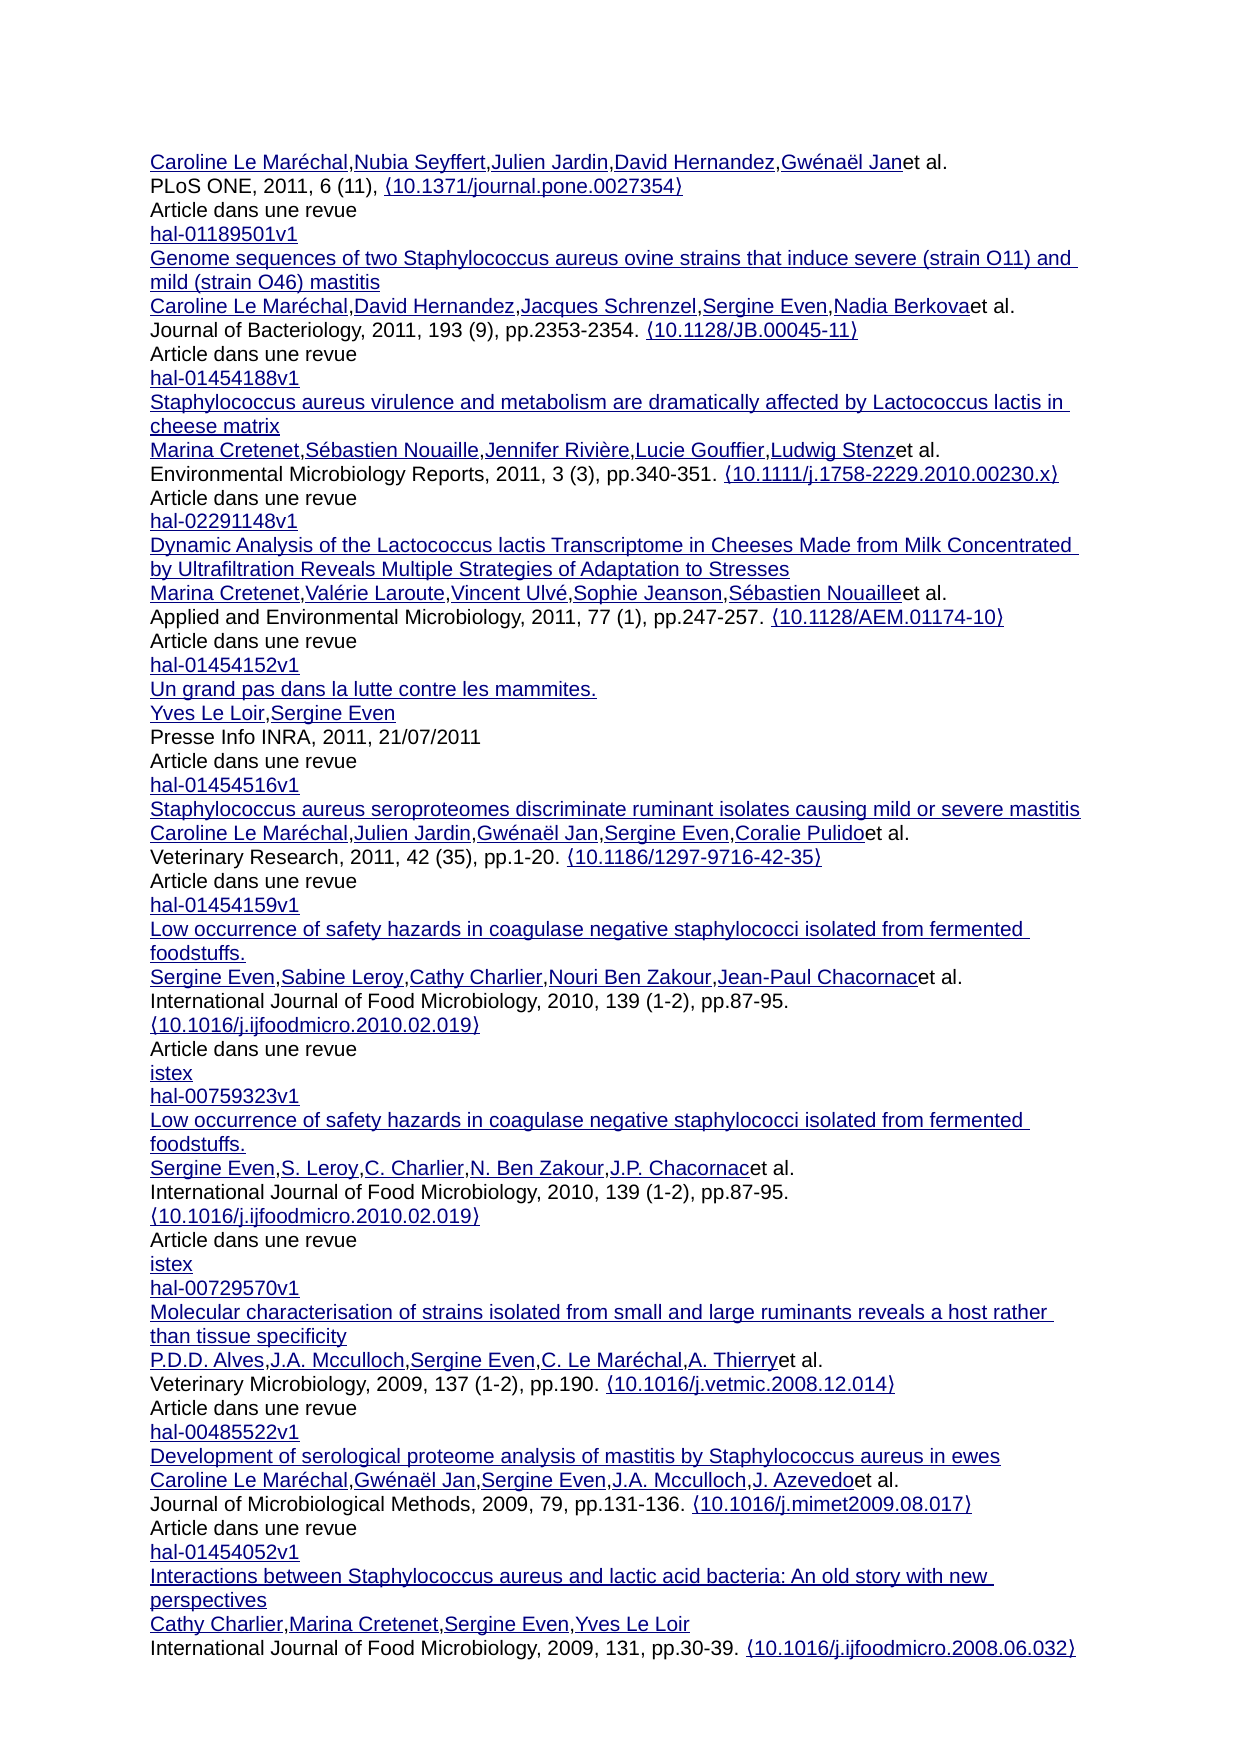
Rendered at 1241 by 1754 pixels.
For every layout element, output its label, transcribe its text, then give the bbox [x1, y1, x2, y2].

table_cell Genome sequences of two Staphylococcus aureus ovine strains that induce severe (strain O11) and mild (strain O46) mastitis Caroline Le Maréchal,David Hernandez,Jacques Schrenzel,Sergine Even,Nadia Berkovaet al. Journal of Bacteriology, 2011, 193 (9), pp.2353-2354. ⟨10.1128/JB.00045-11⟩ Article dans une revue hal-01454188v1 [150, 246, 1090, 389]
table_cell Staphylococcus aureus virulence and metabolism are dramatically affected by Lactococcus lactis in cheese matrix Marina Cretenet,Sébastien Nouaille,Jennifer Rivière,Lucie Gouffier,Ludwig Stenzet al. Environmental Microbiology Reports, 2011, 3 (3), pp.340-351. ⟨10.1111/j.1758-2229.2010.00230.x⟩ Article dans une revue hal-02291148v1 [150, 390, 1090, 533]
table_cell Dynamic Analysis of the Lactococcus lactis Transcriptome in Cheeses Made from Milk Concentrated by Ultrafiltration Reveals Multiple Strategies of Adaptation to Stresses Marina Cretenet,Valérie Laroute,Vincent Ulvé,Sophie Jeanson,Sébastien Nouailleet al. Applied and Environmental Microbiology, 2011, 77 (1), pp.247-257. ⟨10.1128/AEM.01174-10⟩ Article dans une revue hal-01454152v1 [150, 533, 1090, 677]
table_cell Molecular characterisation of strains isolated from small and large ruminants reveals a host rather than tissue specificity P.D.D. Alves,J.A. Mcculloch,Sergine Even,C. Le Maréchal,A. Thierryet al. Veterinary Microbiology, 2009, 137 (1-2), pp.190. ⟨10.1016/j.vetmic.2008.12.014⟩ Article dans une revue hal-00485522v1 [150, 1300, 1090, 1444]
table_cell Low occurrence of safety hazards in coagulase negative staphylococci isolated from fermented foodstuffs. Sergine Even,S. Leroy,C. Charlier,N. Ben Zakour,J.P. Chacornacet al. International Journal of Food Microbiology, 2010, 139 (1-2), pp.87-95. ⟨10.1016/j.ijfoodmicro.2010.02.019⟩ Article dans une revue istex hal-00729570v1 [150, 1108, 1090, 1300]
table_cell Development of serological proteome analysis of mastitis by Staphylococcus aureus in ewes Caroline Le Maréchal,Gwénaël Jan,Sergine Even,J.A. Mcculloch,J. Azevedoet al. Journal of Microbiological Methods, 2009, 79, pp.131-136. ⟨10.1016/j.mimet2009.08.017⟩ Article dans une revue hal-01454052v1 [150, 1444, 1090, 1563]
table_cell Low occurrence of safety hazards in coagulase negative staphylococci isolated from fermented foodstuffs. Sergine Even,Sabine Leroy,Cathy Charlier,Nouri Ben Zakour,Jean-Paul Chacornacet al. International Journal of Food Microbiology, 2010, 139 (1-2), pp.87-95. ⟨10.1016/j.ijfoodmicro.2010.02.019⟩ Article dans une revue istex hal-00759323v1 [150, 917, 1090, 1108]
table_cell Staphylococcus aureus seroproteomes discriminate ruminant isolates causing mild or severe mastitis Caroline Le Maréchal,Julien Jardin,Gwénaël Jan,Sergine Even,Coralie Pulidoet al. Veterinary Research, 2011, 42 (35), pp.1-20. ⟨10.1186/1297-9716-42-35⟩ Article dans une revue hal-01454159v1 [150, 797, 1090, 917]
table_cell Caroline Le Maréchal,Nubia Seyffert,Julien Jardin,David Hernandez,Gwénaël Janet al. PLoS ONE, 2011, 6 (11), ⟨10.1371/journal.pone.0027354⟩ Article dans une revue hal-01189501v1 [150, 150, 1090, 246]
table_cell Un grand pas dans la lutte contre les mammites. Yves Le Loir,Sergine Even Presse Info INRA, 2011, 21/07/2011 Article dans une revue hal-01454516v1 [150, 677, 1090, 797]
table_cell Interactions between Staphylococcus aureus and lactic acid bacteria: An old story with new perspectives Cathy Charlier,Marina Cretenet,Sergine Even,Yves Le Loir International Journal of Food Microbiology, 2009, 131, pp.30-39. ⟨10.1016/j.ijfoodmicro.2008.06.032⟩ [150, 1564, 1090, 1659]
